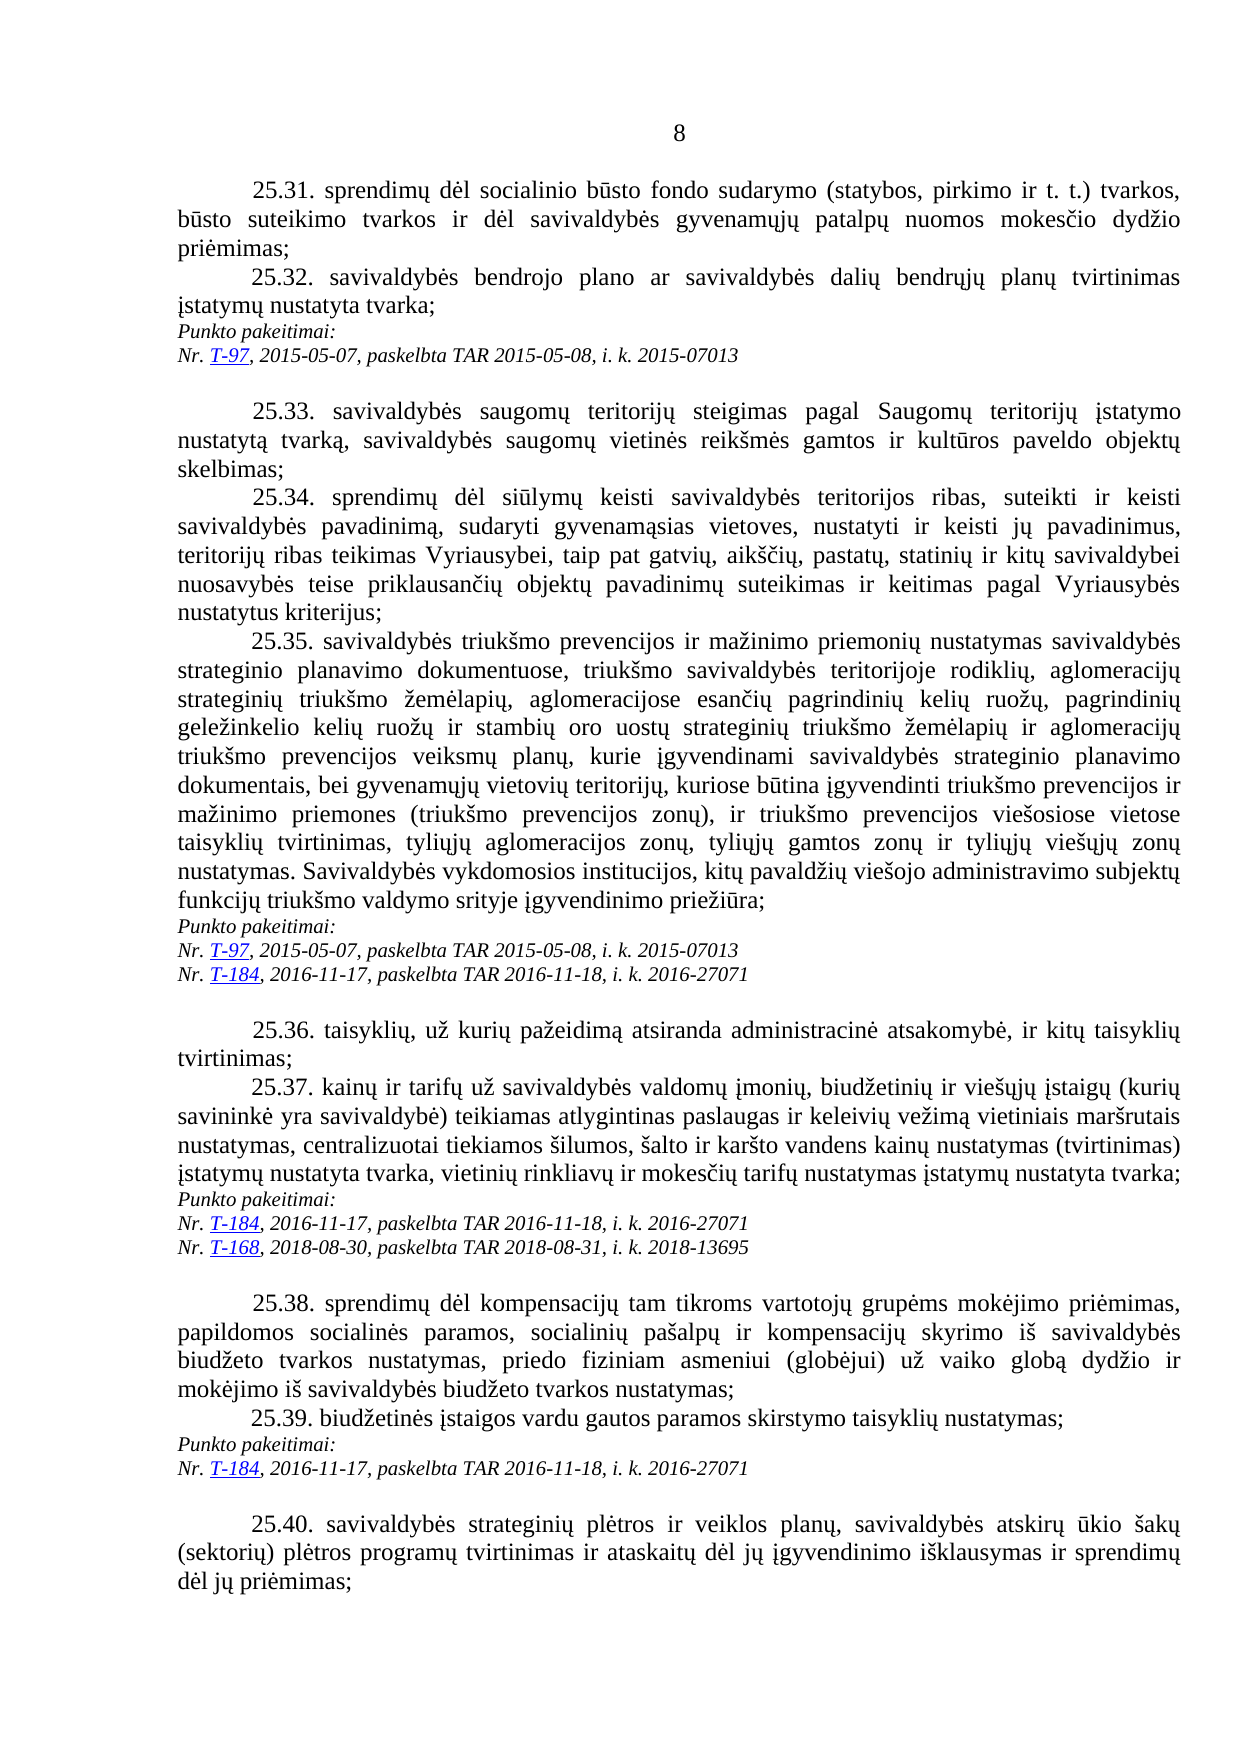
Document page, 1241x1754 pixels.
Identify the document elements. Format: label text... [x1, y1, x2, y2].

text Punkto pakeitimai: [177, 319, 1181, 343]
text 25.33. savivaldybės saugomų teritorijų steigimas pagal Saugomų teritorijų įstatymo nustatytą tvarką, savivaldybės saugomų vietinės reikšmės gamtos ir kultūros paveldo objektų skelbimas; [177, 396, 1181, 482]
text Nr. T-168, 2018-08-30, paskelbta TAR 2018-08-31, i. k. 2018-13695 [177, 1235, 1181, 1259]
text Punkto pakeitimai: [177, 1187, 1181, 1211]
text Nr. T-184, 2016-11-17, paskelbta TAR 2016-11-18, i. k. 2016-27071 [177, 1456, 1181, 1480]
text 25.34. sprendimų dėl siūlymų keisti savivaldybės teritorijos ribas, suteikti ir keisti savivaldybės pavadinimą, sudaryti gyvenamąsias vietoves, nustatyti ir keisti jų pavadinimus, teritorijų ribas teikimas Vyriausybei, taip pat gatvių, aikščių, pastatų, statinių ir kitų savivaldybei nuosavybės teise priklausančių objektų pavadinimų suteikimas ir keitimas pagal Vyriausybės nustatytus kriterijus; [177, 482, 1181, 626]
text 25.38. sprendimų dėl kompensacijų tam tikroms vartotojų grupėms mokėjimo priėmimas, papildomos socialinės paramos, socialinių pašalpų ir kompensacijų skyrimo iš savivaldybės biudžeto tvarkos nustatymas, priedo fiziniam asmeniui (globėjui) už vaiko globą dydžio ir mokėjimo iš savivaldybės biudžeto tvarkos nustatymas; [177, 1288, 1181, 1403]
text 25.35. savivaldybės triukšmo prevencijos ir mažinimo priemonių nustatymas savivaldybės strateginio planavimo dokumentuose, triukšmo savivaldybės teritorijoje rodiklių, aglomeracijų strateginių triukšmo žemėlapių, aglomeracijose esančių pagrindinių kelių ruožų, pagrindinių geležinkelio kelių ruožų ir stambių oro uostų strateginių triukšmo žemėlapių ir aglomeracijų triukšmo prevencijos veiksmų planų, kurie įgyvendinami savivaldybės strateginio planavimo dokumentais, bei gyvenamųjų vietovių teritorijų, kuriose būtina įgyvendinti triukšmo prevencijos ir mažinimo priemones (triukšmo prevencijos zonų), ir triukšmo prevencijos viešosiose vietose taisyklių tvirtinimas, tyliųjų aglomeracijos zonų, tyliųjų gamtos zonų ir tyliųjų viešųjų zonų nustatymas. Savivaldybės vykdomosios institucijos, kitų pavaldžių viešojo administravimo subjektų funkcijų triukšmo valdymo srityje įgyvendinimo priežiūra; [177, 626, 1181, 914]
text 25.36. taisyklių, už kurių pažeidimą atsiranda administracinė atsakomybė, ir kitų taisyklių tvirtinimas; [177, 1015, 1181, 1072]
text 25.32. savivaldybės bendrojo plano ar savivaldybės dalių bendrųjų planų tvirtinimas įstatymų nustatyta tvarka; [177, 262, 1181, 319]
text 25.31. sprendimų dėl socialinio būsto fondo sudarymo (statybos, pirkimo ir t. t.) tvarkos, būsto suteikimo tvarkos ir dėl savivaldybės gyvenamųjų patalpų nuomos mokesčio dydžio priėmimas; [177, 176, 1181, 262]
text Nr. T-97, 2015-05-07, paskelbta TAR 2015-05-08, i. k. 2015-07013 [177, 938, 1181, 962]
text Nr. T-184, 2016-11-17, paskelbta TAR 2016-11-18, i. k. 2016-27071 [177, 1211, 1181, 1235]
text Nr. T-97, 2015-05-07, paskelbta TAR 2015-05-08, i. k. 2015-07013 [177, 343, 1181, 367]
text Nr. T-184, 2016-11-17, paskelbta TAR 2016-11-18, i. k. 2016-27071 [177, 962, 1181, 986]
text Punkto pakeitimai: [177, 1432, 1181, 1456]
text 25.39. biudžetinės įstaigos vardu gautos paramos skirstymo taisyklių nustatymas; [251, 1403, 1181, 1432]
text Punkto pakeitimai: [177, 914, 1181, 938]
text 25.40. savivaldybės strateginių plėtros ir veiklos planų, savivaldybės atskirų ūkio šakų (sektorių) plėtros programų tvirtinimas ir ataskaitų dėl jų įgyvendinimo išklausymas ir sprendimų dėl jų priėmimas; [177, 1509, 1181, 1595]
text 25.37. kainų ir tarifų už savivaldybės valdomų įmonių, biudžetinių ir viešųjų įstaigų (kurių savininkė yra savivaldybė) teikiamas atlygintinas paslaugas ir keleivių vežimą vietiniais maršrutais nustatymas, centralizuotai tiekiamos šilumos, šalto ir karšto vandens kainų nustatymas (tvirtinimas) įstatymų nustatyta tvarka, vietinių rinkliavų ir mokesčių tarifų nustatymas įstatymų nustatyta tvarka; [177, 1072, 1181, 1187]
